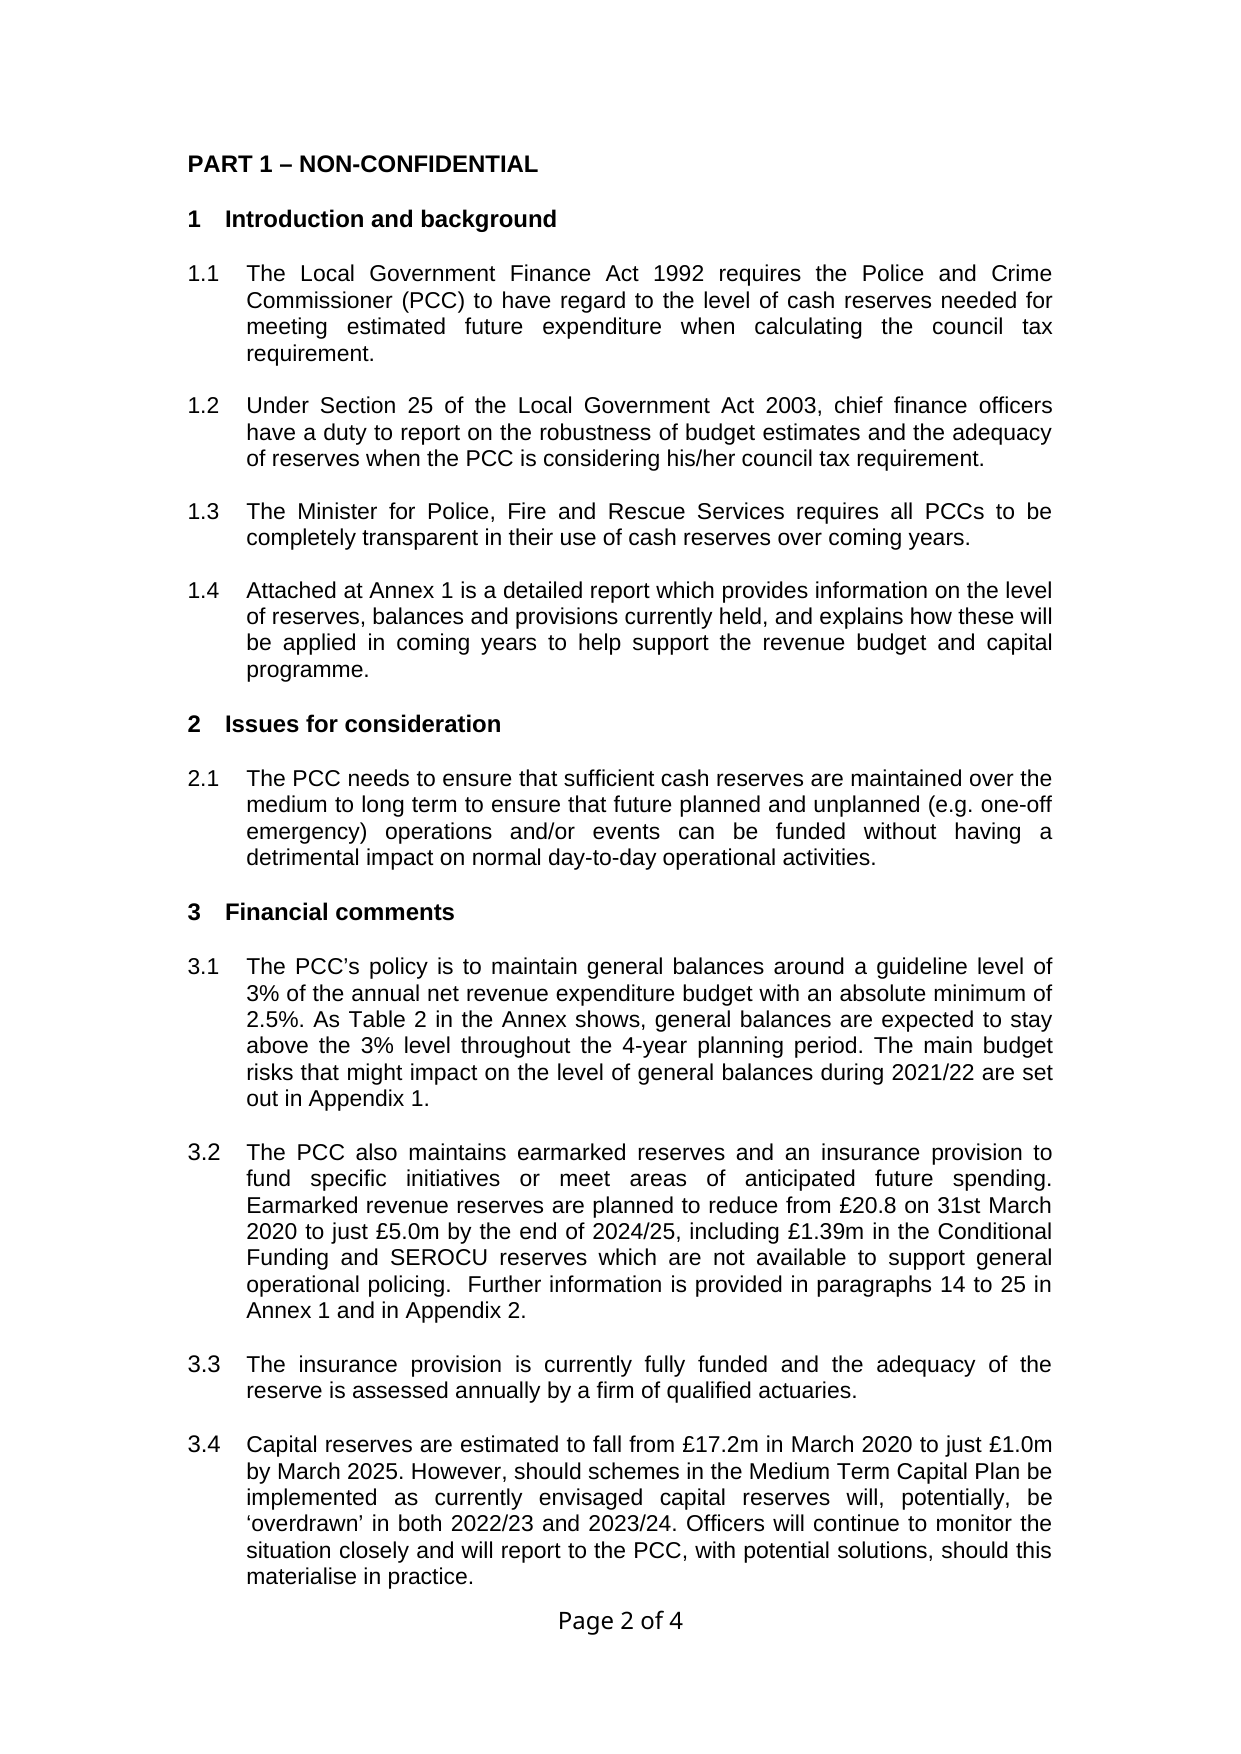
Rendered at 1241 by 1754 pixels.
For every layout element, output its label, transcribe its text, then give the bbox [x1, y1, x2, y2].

list Capital reserves are estimated to fall from £17.2m in March 2020 to just £1.0m by March 2025. However, should schemes in the Medium Term Capital Plan be implemented as currently envisaged capital reserves will, potentially, be ‘overdrawn’ in both 2022/23 and 2023/24. Officers will continue to monitor the situation closely and will report to the PCC, with potential solutions, should this materialise in practice. [187, 1430, 1053, 1589]
list Attached at Annex 1 is a detailed report which provides information on the level of reserves, balances and provisions currently held, and explains how these will be applied in coming years to help support the revenue budget and capital programme. [187, 577, 1053, 682]
list Under Section 25 of the Local Government Act 2003, chief finance officers have a duty to report on the robustness of budget estimates and the adequacy of reserves when the PCC is considering his/her council tax requirement. [187, 392, 1053, 471]
list The PCC needs to ensure that sufficient cash reserves are maintained over the medium to long term to ensure that future planned and unplanned (e.g. one-off emergency) operations and/or events can be funded without having a detrimental impact on normal day-to-day operational activities. [187, 765, 1053, 870]
list The PCC also maintains earmarked reserves and an insurance provision to fund specific initiatives or meet areas of anticipated future spending. Earmarked revenue reserves are planned to reduce from £20.8 on 31st March 2020 to just £5.0m by the end of 2024/25, including £1.39m in the Conditional Funding and SEROCU reserves which are not available to support general operational policing. Further information is provided in paragraphs 14 to 25 in Annex 1 and in Appendix 2. [187, 1138, 1053, 1323]
list The Minister for Police, Fire and Rescue Services requires all PCCs to be completely transparent in their use of cash reserves over coming years. [187, 498, 1053, 550]
list The Local Government Finance Act 1992 requires the Police and Crime Commissioner (PCC) to have regard to the level of cash reserves needed for meeting estimated future expenditure when calculating the council tax requirement. [187, 260, 1053, 366]
list The PCC’s policy is to maintain general balances around a guideline level of 3% of the annual net revenue expenditure budget with an absolute minimum of 2.5%. As Table 2 in the Annex shows, general balances are expected to stay above the 3% level throughout the 4-year planning period. The main budget risks that might impact on the level of general balances during 2021/22 are set out in Appendix 1. [187, 953, 1053, 1111]
text PART 1 – NON-CONFIDENTIAL [187, 150, 1053, 178]
list Issues for consideration [187, 710, 1053, 737]
list Financial comments [187, 898, 1053, 926]
list The insurance provision is currently fully funded and the adequacy of the reserve is assessed annually by a firm of qualified actuaries. [187, 1350, 1053, 1404]
list Introduction and background [187, 205, 1053, 233]
